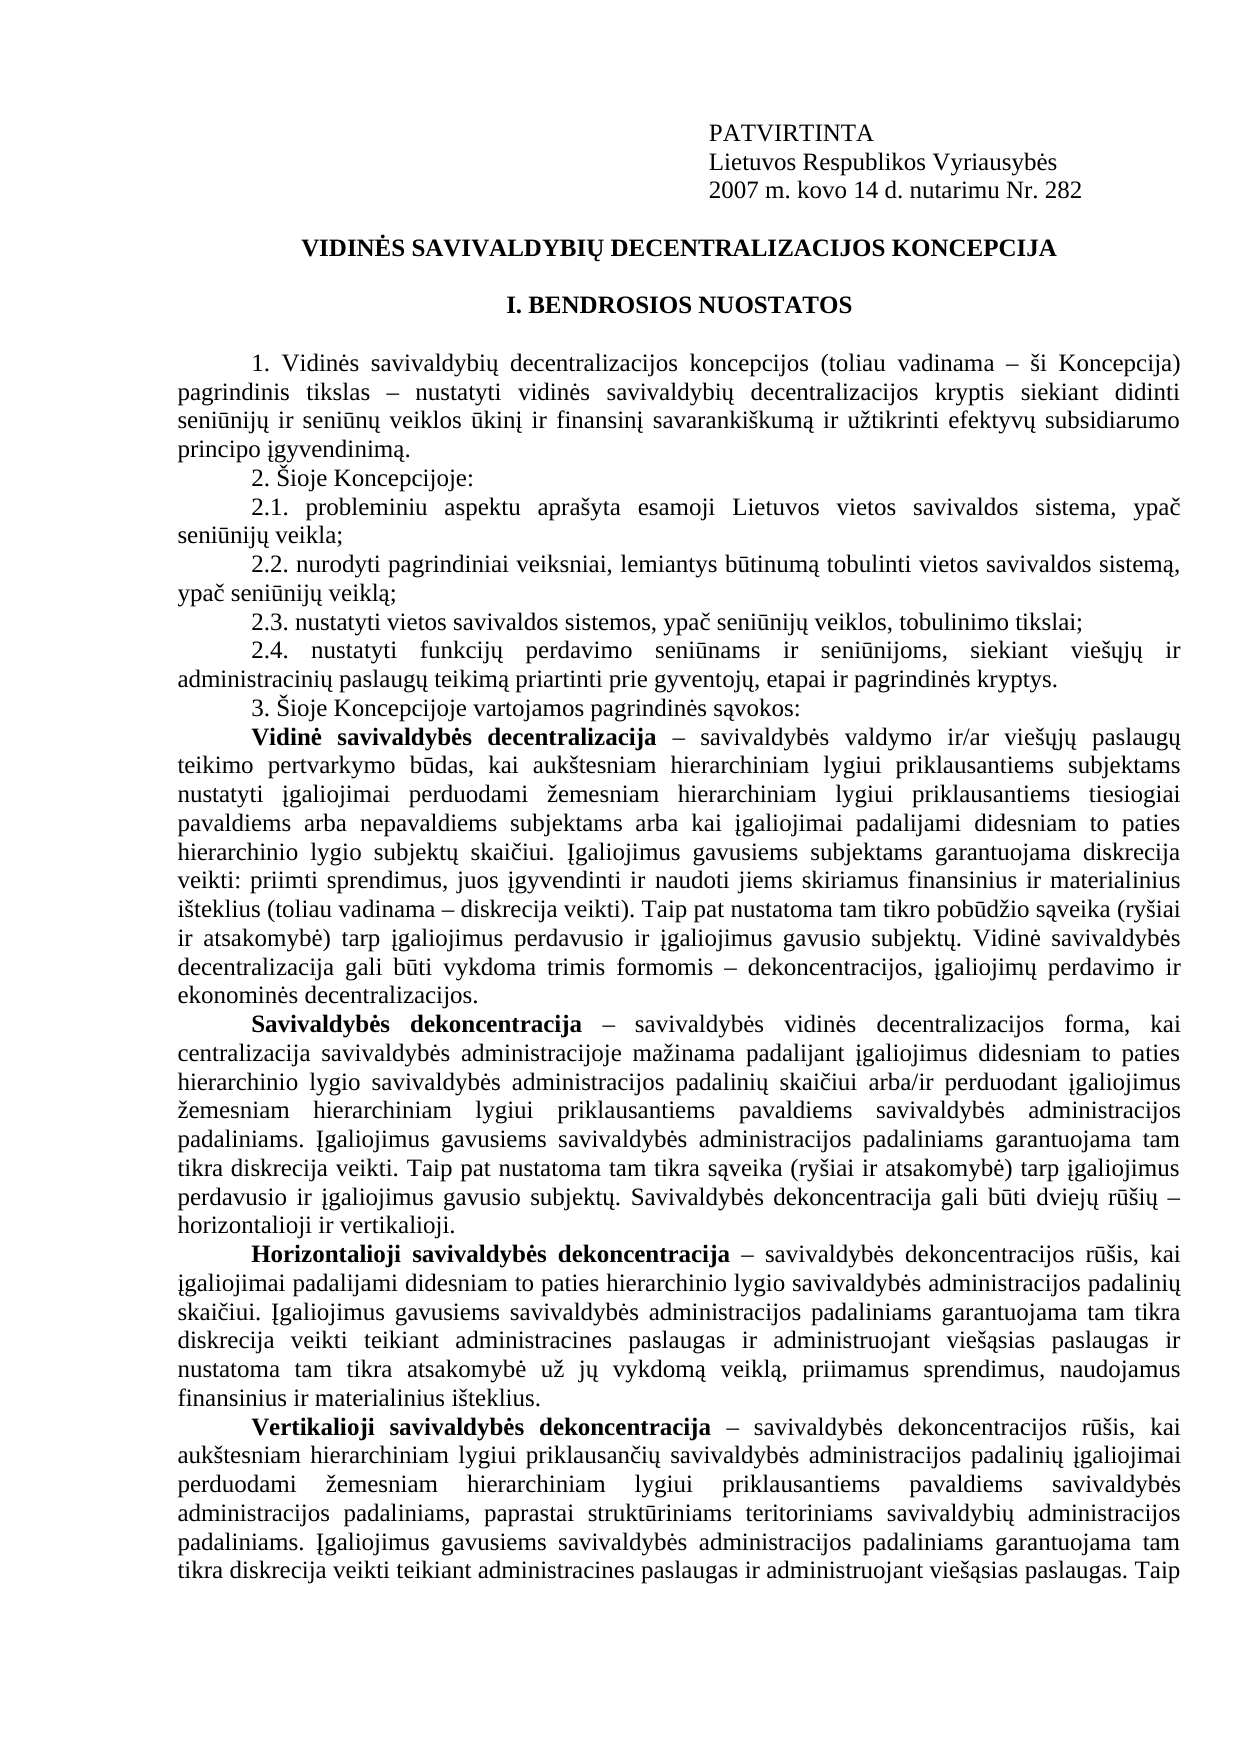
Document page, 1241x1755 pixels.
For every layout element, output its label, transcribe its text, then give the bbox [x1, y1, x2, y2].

text 1. Vidinės savivaldybių decentralizacijos koncepcijos (toliau vadinama – ši Koncepcija) pagrindinis tikslas – nustatyti vidinės savivaldybių decentralizacijos kryptis siekiant didinti seniūnijų ir seniūnų veiklos ūkinį ir finansinį savarankiškumą ir užtikrinti efektyvų subsidiarumo principo įgyvendinimą. [177, 348, 1181, 463]
text Patvirtinta [709, 118, 1181, 147]
text 3. Šioje Koncepcijoje vartojamos pagrindinės sąvokos: [177, 693, 1181, 722]
text Lietuvos Respublikos Vyriausybės [709, 147, 1181, 176]
text 2.3. nustatyti vietos savivaldos sistemos, ypač seniūnijų veiklos, tobulinimo tikslai; [177, 607, 1181, 636]
text 2. Šioje Koncepcijoje: [177, 463, 1181, 492]
text I. BENDROSIOS NUOSTATOS [177, 291, 1181, 319]
text Vidinė savivaldybės decentralizacija – savivaldybės valdymo ir/ar viešųjų paslaugų teikimo pertvarkymo būdas, kai aukštesniam hierarchiniam lygiui priklausantiems subjektams nustatyti įgaliojimai perduodami žemesniam hierarchiniam lygiui priklausantiems tiesiogiai pavaldiems arba nepavaldiems subjektams arba kai įgaliojimai padalijami didesniam to paties hierarchinio lygio subjektų skaičiui. Įgaliojimus gavusiems subjektams garantuojama diskrecija veikti: priimti sprendimus, juos įgyvendinti ir naudoti jiems skiriamus finansinius ir materialinius išteklius (toliau vadinama – diskrecija veikti). Taip pat nustatoma tam tikro pobūdžio sąveika (ryšiai ir atsakomybė) tarp įgaliojimus perdavusio ir įgaliojimus gavusio subjektų. Vidinė savivaldybės decentralizacija gali būti vykdoma trimis formomis – dekoncentracijos, įgaliojimų perdavimo ir ekonominės decentralizacijos. [177, 722, 1181, 1009]
text 2.2. nurodyti pagrindiniai veiksniai, lemiantys būtinumą tobulinti vietos savivaldos sistemą, ypač seniūnijų veiklą; [177, 549, 1181, 607]
text 2.1. probleminiu aspektu aprašyta esamoji Lietuvos vietos savivaldos sistema, ypač seniūnijų veikla; [177, 492, 1181, 549]
text 2.4. nustatyti funkcijų perdavimo seniūnams ir seniūnijoms, siekiant viešųjų ir administracinių paslaugų teikimą priartinti prie gyventojų, etapai ir pagrindinės kryptys. [177, 636, 1181, 693]
text Horizontalioji savivaldybės dekoncentracija – savivaldybės dekoncentracijos rūšis, kai įgaliojimai padalijami didesniam to paties hierarchinio lygio savivaldybės administracijos padalinių skaičiui. Įgaliojimus gavusiems savivaldybės administracijos padaliniams garantuojama tam tikra diskrecija veikti teikiant administracines paslaugas ir administruojant viešąsias paslaugas ir nustatoma tam tikra atsakomybė už jų vykdomą veiklą, priimamus sprendimus, naudojamus finansinius ir materialinius išteklius. [177, 1239, 1181, 1412]
text Vertikalioji savivaldybės dekoncentracija – savivaldybės dekoncentracijos rūšis, kai aukštesniam hierarchiniam lygiui priklausančių savivaldybės administracijos padalinių įgaliojimai perduodami žemesniam hierarchiniam lygiui priklausantiems pavaldiems savivaldybės administracijos padaliniams, paprastai struktūriniams teritoriniams savivaldybių administracijos padaliniams. Įgaliojimus gavusiems savivaldybės administracijos padaliniams garantuojama tam tikra diskrecija veikti teikiant administracines paslaugas ir administruojant viešąsias paslaugas. Taip [177, 1412, 1181, 1584]
text 2007 m. kovo 14 d. nutarimu Nr. 282 [709, 176, 1181, 204]
text VIDINĖS SAVIVALDYBIŲ DECENTRALIZACIJOS KONCEPCIJA [177, 233, 1181, 262]
text Savivaldybės dekoncentracija – savivaldybės vidinės decentralizacijos forma, kai centralizacija savivaldybės administracijoje mažinama padalijant įgaliojimus didesniam to paties hierarchinio lygio savivaldybės administracijos padalinių skaičiui arba/ir perduodant įgaliojimus žemesniam hierarchiniam lygiui priklausantiems pavaldiems savivaldybės administracijos padaliniams. Įgaliojimus gavusiems savivaldybės administracijos padaliniams garantuojama tam tikra diskrecija veikti. Taip pat nustatoma tam tikra sąveika (ryšiai ir atsakomybė) tarp įgaliojimus perdavusio ir įgaliojimus gavusio subjektų. Savivaldybės dekoncentracija gali būti dviejų rūšių – horizontalioji ir vertikalioji. [177, 1009, 1181, 1239]
